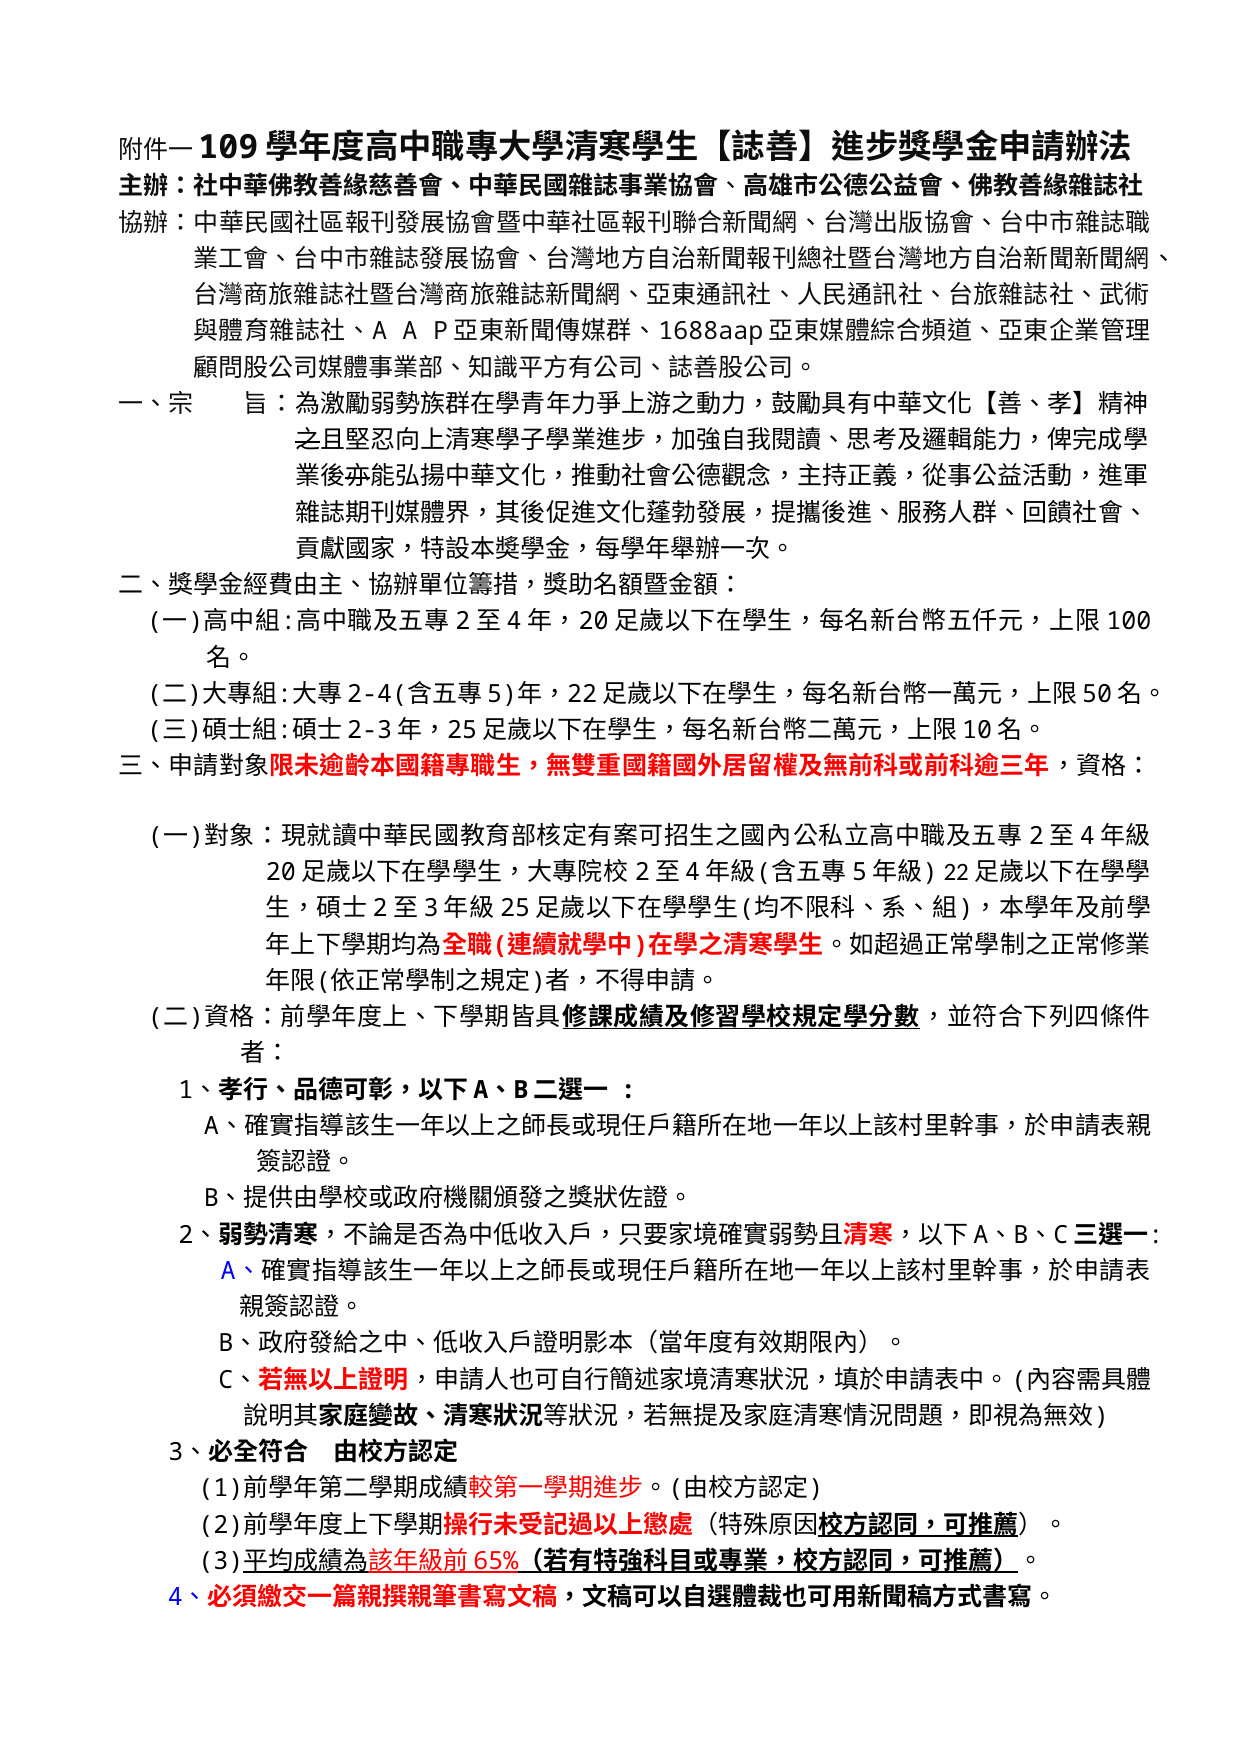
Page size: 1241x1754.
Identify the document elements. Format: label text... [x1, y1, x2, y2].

text 二、獎學金經費由主、協辦單位籌措，獎助名額暨金額： [118, 564, 1152, 601]
text (二)資格：前學年度上、下學期皆具修課成績及修習學校規定學分數，並符合下列四條件者： [148, 997, 1152, 1069]
text 主辦：社中華佛教善緣慈善會、中華民國雜誌事業協會、高雄市公德公益會、佛教善緣雜誌社 [118, 166, 1152, 202]
text 一、宗 旨：為激勵弱勢族群在學青年力爭上游之動力，鼓勵具有中華文化【善、孝】精神之且堅忍向上清寒學子學業進步，加強自我閱讀、思考及邏輯能力，俾完成學業後亦能弘揚中華文化，推動社會公德觀念，主持正義，從事公益活動，進軍雜誌期刊媒體界，其後促進文化蓬勃發展，提攜後進、服務人群、回饋社會、貢獻國家，特設本奬學金，每學年舉辦一次。 [118, 383, 1152, 564]
text 三、申請對象限未逾齡本國籍專職生，無雙重國籍國外居留權及無前科或前科逾三年，資格：。 [118, 746, 1152, 815]
text A、確實指導該生一年以上之師長或現任戶籍所在地一年以上該村里幹事，於申請表親簽認證。 [204, 1105, 1152, 1178]
text 協辦：中華民國社區報刊發展協會暨中華社區報刊聯合新聞網、台灣出版協會、台中市雜誌職業工會、台中市雜誌發展協會、台灣地方自治新聞報刊總社暨台灣地方自治新聞新聞網、台灣商旅雜誌社暨台灣商旅雜誌新聞網、亞東通訊社、人民通訊社、台旅雜誌社、武術與體育雜誌社、A A P亞東新聞傳媒群、1688aap亞東媒體綜合頻道、亞東企業管理顧問股公司媒體事業部、知識平方有公司、誌善股公司。 [118, 202, 1152, 383]
text A、確實指導該生一年以上之師長或現任戶籍所在地一年以上該村里幹事，於申請表親簽認證。 [143, 1250, 1152, 1323]
text (1)前學年第二學期成績較第一學期進步。(由校方認定) [168, 1468, 1152, 1504]
text 3、必全符合 由校方認定 [168, 1432, 1152, 1468]
text 4、必須繳交一篇親撰親筆書寫文稿，文稿可以自選體裁也可用新聞稿方式書寫。 [168, 1577, 1152, 1613]
text C、若無以上證明，申請人也可自行簡述家境清寒狀況，填於申請表中。(內容需具體說明其家庭變故、清寒狀況等狀況，若無提及家庭清寒情況問題，即視為無效) [143, 1359, 1152, 1432]
text (3)平均成績為該年級前65%（若有特強科目或專業，校方認同，可推薦）。 [168, 1540, 1152, 1577]
text (二)大專組:大專2-4(含五專5)年，22足歲以下在學生，每名新台幣一萬元，上限50名。 [147, 673, 1152, 709]
text 2、弱勢清寒，不論是否為中低收入戶，只要家境確實弱勢且清寒，以下A、B、C三選一: [118, 1214, 1152, 1250]
text (三)碩士組:碩士2-3年，25足歲以下在學生，每名新台幣二萬元，上限10名。 [147, 709, 1152, 746]
text B、政府發給之中、低收入戶證明影本（當年度有效期限內）。 [143, 1323, 1152, 1359]
text 附件一109學年度高中職專大學清寒學生【誌善】進步獎學金申請辦法 [118, 145, 1152, 162]
text (2)前學年度上下學期操行未受記過以上懲處（特殊原因校方認同，可推薦）。 [168, 1504, 1152, 1540]
text 1、孝行、品德可彰，以下A、B二選一 : [118, 1069, 1152, 1105]
text B、提供由學校或政府機關頒發之獎狀佐證。 [204, 1178, 1152, 1214]
text (一)對象：現就讀中華民國教育部核定有案可招生之國內公私立高中職及五專2至4年級20足歲以下在學學生，大專院校2至4年級(含五專5年級) 22足歲以下在學學生，碩士2至3年級25足歲以下在學學生(均不限科、系、組)，本學年及前學年上下學期均為全職(連續就學中)在學之清寒學生。如超過正常學制之正常修業年限(依正常學制之規定)者，不得申請。 [148, 815, 1152, 997]
text (一)高中組:高中職及五專2至4年，20足歲以下在學生，每名新台幣五仟元，上限100名。 [147, 601, 1152, 673]
